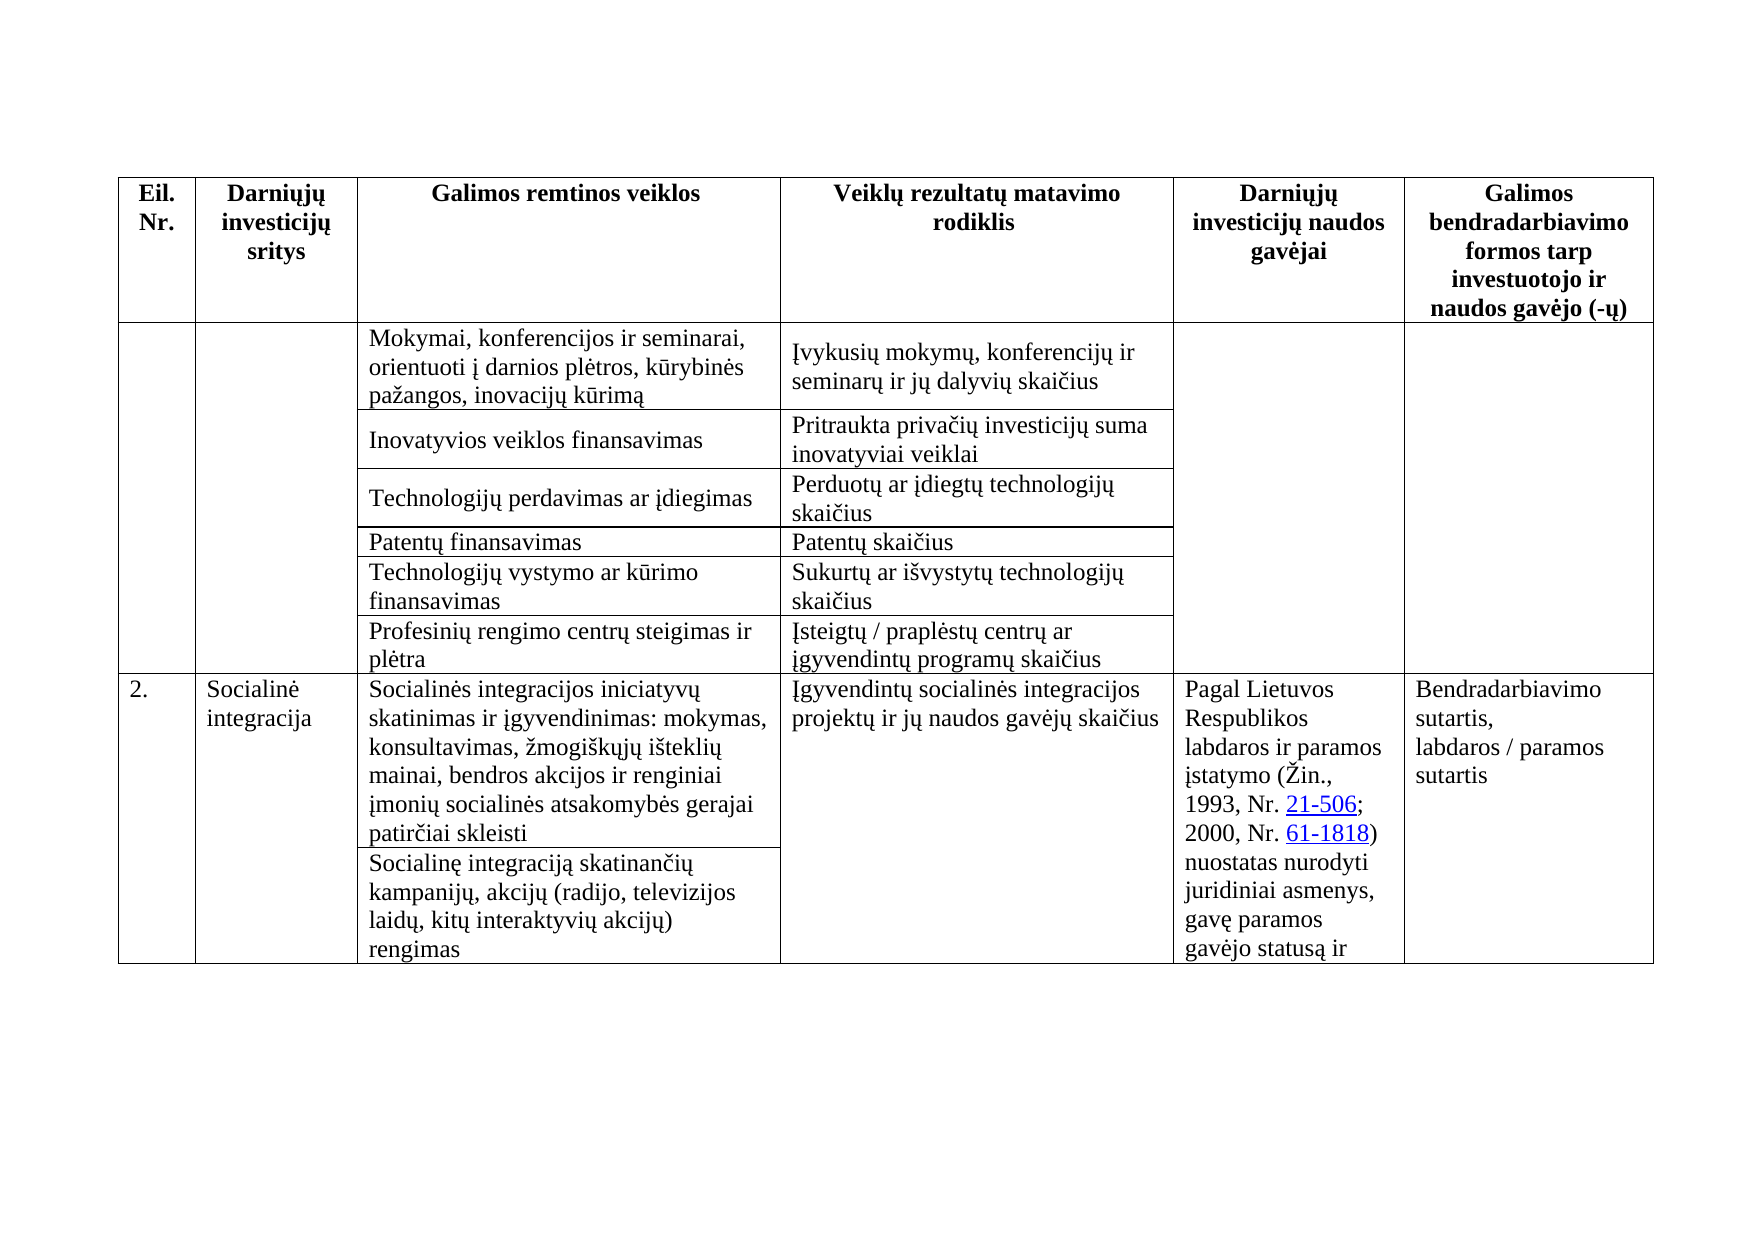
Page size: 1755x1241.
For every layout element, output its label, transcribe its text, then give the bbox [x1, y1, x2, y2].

table_cell Patentų finansavimas [358, 528, 780, 556]
table_cell Perduotų ar įdiegtų technologijų skaičius [781, 469, 1173, 526]
table_cell Technologijų vystymo ar kūrimo finansavimas [358, 557, 780, 615]
table_cell 2. [119, 674, 195, 963]
table_cell [119, 323, 195, 673]
table_cell Inovatyvios veiklos finansavimas [358, 410, 780, 468]
table_cell Įgyvendintų socialinės integracijos projektų ir jų naudos gavėjų skaičius [781, 674, 1173, 963]
table_cell Įsteigtų / praplėstų centrų ar įgyvendintų programų skaičius [781, 616, 1173, 673]
table_cell [1174, 323, 1404, 673]
table_header Galimos bendradarbiavimo formos tarp investuotojo ir naudos gavėjo (-ų) [1405, 178, 1653, 322]
table_cell Socialinė integracija [196, 674, 357, 963]
table_cell Sukurtų ar išvystytų technologijų skaičius [781, 557, 1173, 615]
table_header Darniųjų investicijų naudos gavėjai [1174, 178, 1404, 322]
table_header Darniųjų investicijų sritys [196, 178, 357, 322]
table_cell Pagal Lietuvos Respublikos labdaros ir paramos įstatymo (Žin., 1993, Nr. 21-506; 2000, Nr. 61-1818) nuostatas nurodyti juridiniai asmenys, gavę paramos gavėjo statusą ir [1174, 674, 1404, 963]
table_cell Technologijų perdavimas ar įdiegimas [358, 469, 780, 526]
table_header Veiklų rezultatų matavimo rodiklis [781, 178, 1173, 322]
table_header Galimos remtinos veiklos [358, 178, 780, 322]
table_cell Socialinę integraciją skatinančių kampanijų, akcijų (radijo, televizijos laidų, kitų interaktyvių akcijų) rengimas [358, 848, 780, 963]
table_cell [1405, 323, 1653, 673]
table_cell Įvykusių mokymų, konferencijų ir seminarų ir jų dalyvių skaičius [781, 323, 1173, 409]
table_header Eil. Nr. [119, 178, 195, 322]
table_cell Bendradarbiavimo sutartis, labdaros / paramos sutartis [1405, 674, 1653, 963]
table_cell Mokymai, konferencijos ir seminarai, orientuoti į darnios plėtros, kūrybinės pažangos, inovacijų kūrimą [358, 323, 780, 409]
table_cell Patentų skaičius [781, 528, 1173, 556]
table_cell Profesinių rengimo centrų steigimas ir plėtra [358, 616, 780, 673]
table_cell Pritraukta privačių investicijų suma inovatyviai veiklai [781, 410, 1173, 468]
table_cell Socialinės integracijos iniciatyvų skatinimas ir įgyvendinimas: mokymas, konsultavimas, žmogiškųjų išteklių mainai, bendros akcijos ir renginiai įmonių socialinės atsakomybės gerajai patirčiai skleisti [358, 674, 780, 847]
table_cell [196, 323, 357, 673]
